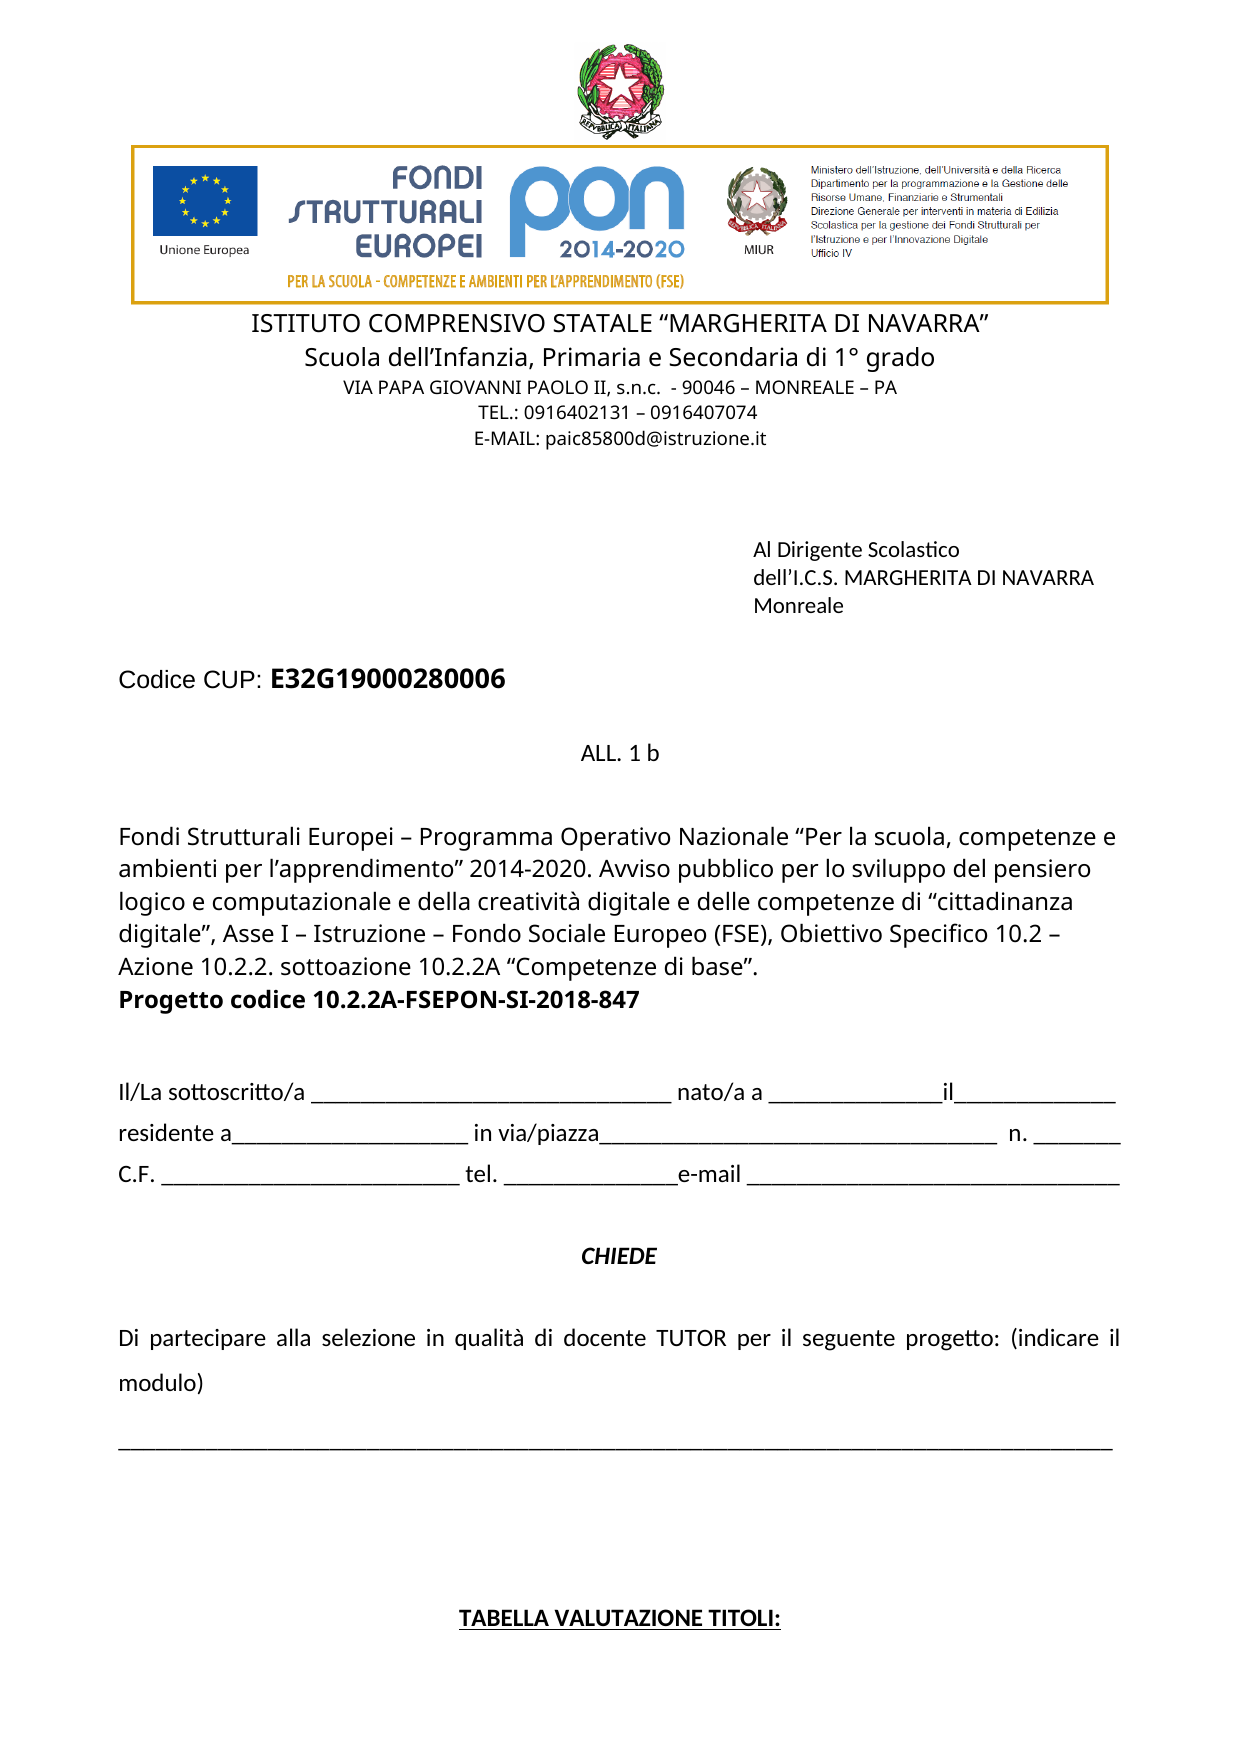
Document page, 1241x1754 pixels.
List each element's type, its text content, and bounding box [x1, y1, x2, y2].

text CHIEDE [118, 1240, 1122, 1270]
text Di partecipare alla selezione in qualità di docente TUTOR per il seguente progetto: (indicare il modulo) [118, 1322, 1122, 1398]
text Il/La sottoscritto/a _____________________________ nato/a a ______________il_____________ [118, 1076, 1122, 1107]
text residente a___________________ in via/piazza________________________________ n. _______ [118, 1117, 1122, 1148]
text VIA PAPA GIOVANNI PAOLO II, s.n.c. - 90046 – MONREALE – PA [118, 374, 1122, 400]
text ALL. 1 b [118, 738, 1122, 768]
text dell’I.C.S. MARGHERITA DI NAVARRA [118, 563, 1122, 591]
text Scuola dell’Infanzia, Primaria e Secondaria di 1° grado [118, 340, 1122, 374]
text TABELLA VALUTAZIONE TITOLI: [118, 1603, 1122, 1633]
text Monreale [118, 591, 1122, 619]
text C.F. ________________________ tel. ______________e-mail ______________________________ [118, 1158, 1122, 1188]
text Al Dirigente Scolastico [118, 535, 1122, 563]
text E-MAIL: paic85800d@istruzione.it [118, 425, 1122, 451]
text Codice CUP: E32G19000280006 [118, 660, 1122, 697]
text Progetto codice 10.2.2A-FSEPON-SI-2018-847 [118, 982, 1122, 1015]
text Fondi Strutturali Europei – Programma Operativo Nazionale “Per la scuola, competenze e ambienti per l’apprendimento” 2014-2020. Avviso pubblico per lo sviluppo del pensiero logico e computazionale e della creatività digitale e delle competenze di “cittadinanza digitale”, Asse I – Istruzione – Fondo Sociale Europeo (FSE), Obiettivo Specifico 10.2 – Azione 10.2.2. sottoazione 10.2.2A “Competenze di base”. [118, 819, 1122, 982]
text TEL.: 0916402131 – 0916407074 [118, 400, 1122, 425]
text ISTITUTO COMPRENSIVO STATALE “MARGHERITA DI NAVARRA” [118, 306, 1122, 340]
text ________________________________________________________________________________ [118, 1424, 1122, 1454]
